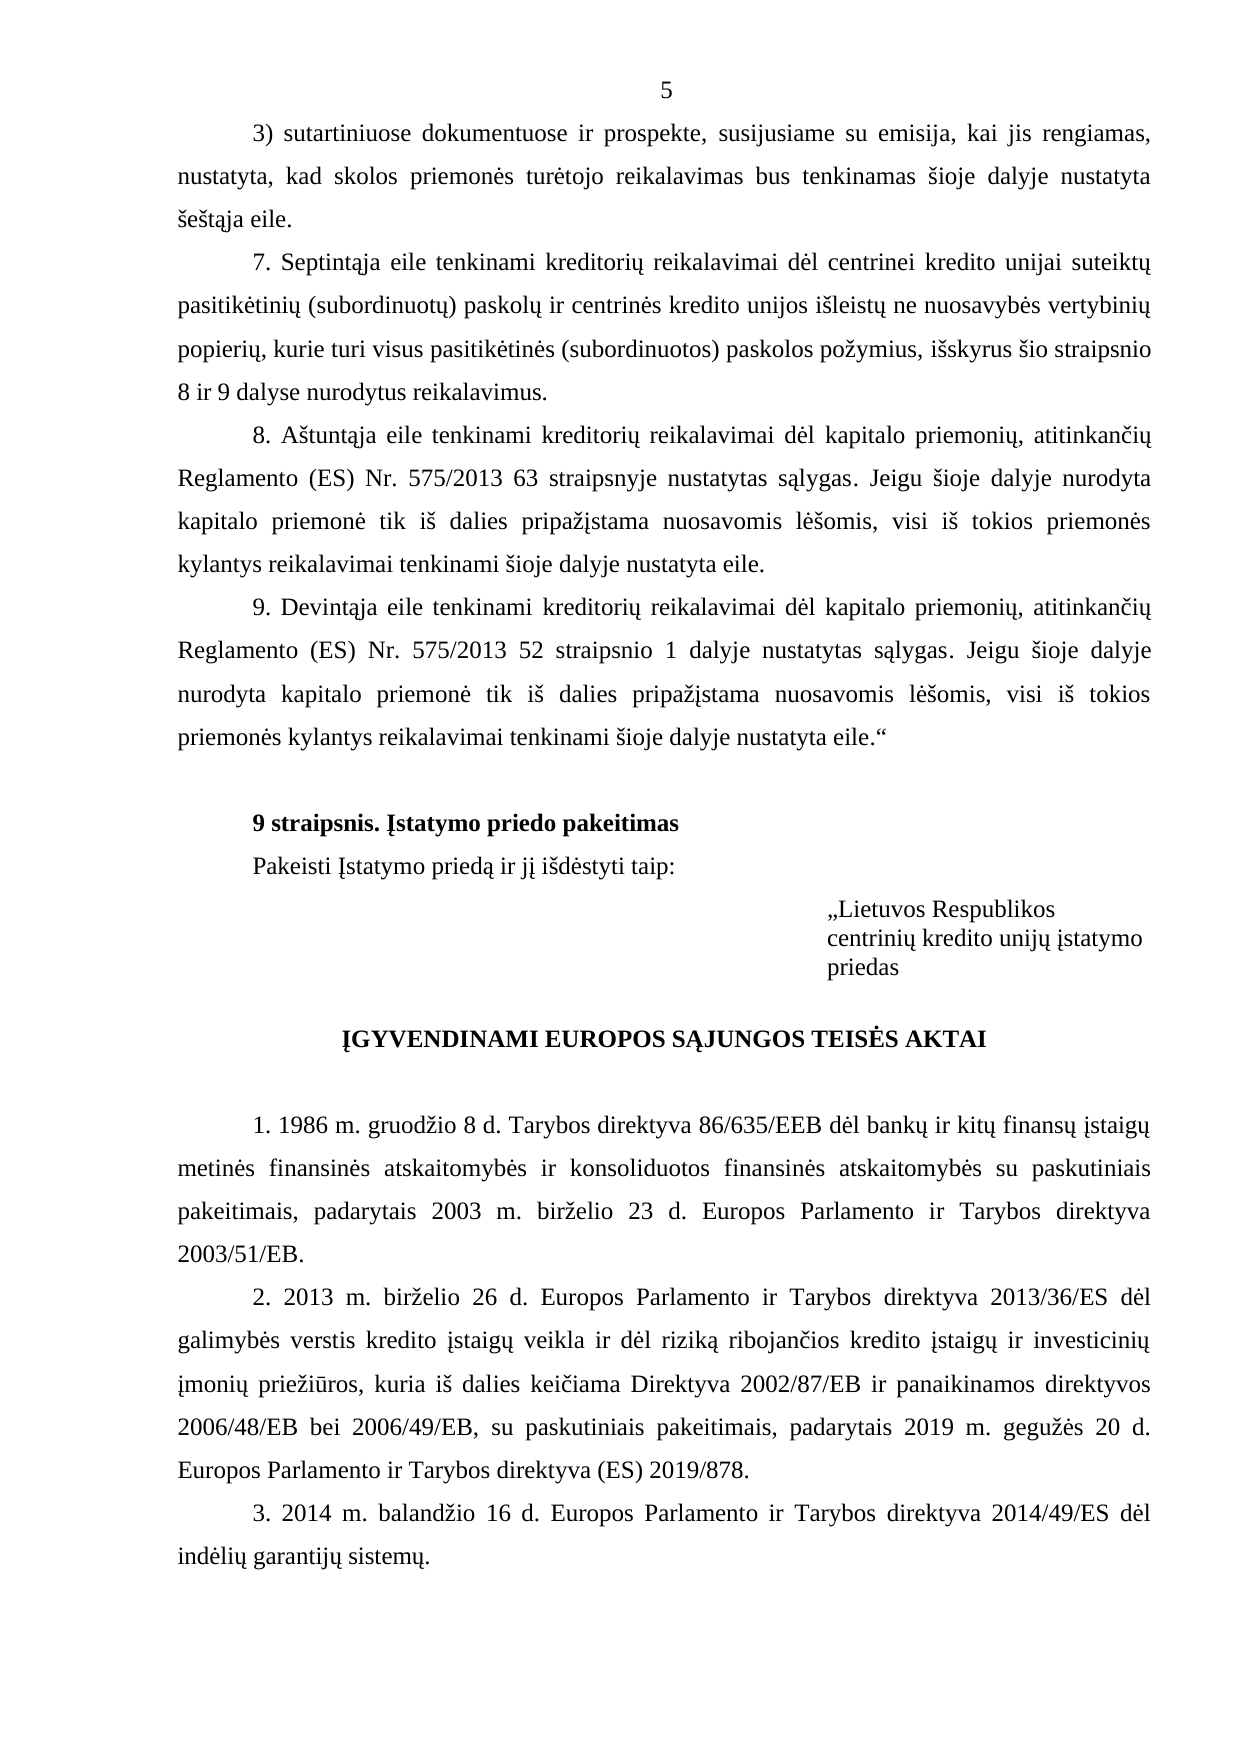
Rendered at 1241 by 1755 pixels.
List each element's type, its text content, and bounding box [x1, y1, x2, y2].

text 2. 2013 m. birželio 26 d. Europos Parlamento ir Tarybos direktyva 2013/36/ES dėl galimybės verstis kredito įstaigų veikla ir dėl riziką ribojančios kredito įstaigų ir investicinių įmonių priežiūros, kuria iš dalies keičiama Direktyva 2002/87/EB ir panaikinamos direktyvos 2006/48/EB bei 2006/49/EB, su paskutiniais pakeitimais, padarytais 2019 m. gegužės 20 d. Europos Parlamento ir Tarybos direktyva (ES) 2019/878. [177, 1282, 1152, 1484]
text 1. 1986 m. gruodžio 8 d. Tarybos direktyva 86/635/EEB dėl bankų ir kitų finansų įstaigų metinės finansinės atskaitomybės ir konsoliduotos finansinės atskaitomybės su paskutiniais pakeitimais, padarytais 2003 m. birželio 23 d. Europos Parlamento ir Tarybos direktyva 2003/51/EB. [177, 1110, 1152, 1268]
text 8. Aštuntąja eile tenkinami kreditorių reikalavimai dėl kapitalo priemonių, atitinkančių Reglamento (ES) Nr. 575/2013 63 straipsnyje nustatytas sąlygas. Jeigu šioje dalyje nurodyta kapitalo priemonė tik iš dalies pripažįstama nuosavomis lėšomis, visi iš tokios priemonės kylantys reikalavimai tenkinami šioje dalyje nustatyta eile. [177, 420, 1152, 578]
text priedas [177, 952, 1152, 981]
text 7. Septintąja eile tenkinami kreditorių reikalavimai dėl centrinei kredito unijai suteiktų pasitikėtinių (subordinuotų) paskolų ir centrinės kredito unijos išleistų ne nuosavybės vertybinių popierių, kurie turi visus pasitikėtinės (subordinuotos) paskolos požymius, išskyrus šio straipsnio 8 ir 9 dalyse nurodytus reikalavimus. [177, 247, 1152, 406]
text 3. 2014 m. balandžio 16 d. Europos Parlamento ir Tarybos direktyva 2014/49/ES dėl indėlių garantijų sistemų. [177, 1498, 1152, 1570]
text centrinių kredito unijų įstatymo [177, 923, 1152, 952]
text 3) sutartiniuose dokumentuose ir prospekte, susijusiame su emisija, kai jis rengiamas, nustatyta, kad skolos priemonės turėtojo reikalavimas bus tenkinamas šioje dalyje nustatyta šeštąja eile. [177, 118, 1152, 233]
text Pakeisti Įstatymo priedą ir jį išdėstyti taip: [177, 851, 1152, 880]
text 9. Devintąja eile tenkinami kreditorių reikalavimai dėl kapitalo priemonių, atitinkančių Reglamento (ES) Nr. 575/2013 52 straipsnio 1 dalyje nustatytas sąlygas. Jeigu šioje dalyje nurodyta kapitalo priemonė tik iš dalies pripažįstama nuosavomis lėšomis, visi iš tokios priemonės kylantys reikalavimai tenkinami šioje dalyje nustatyta eile.“ [177, 592, 1152, 751]
text „Lietuvos Respublikos [177, 894, 1152, 923]
text 9 straipsnis. Įstatymo priedo pakeitimas [177, 808, 1152, 837]
text ĮGYVENDINAMI EUROPOS SĄJUNGOS TEISĖS AKTAI [177, 1024, 1152, 1052]
